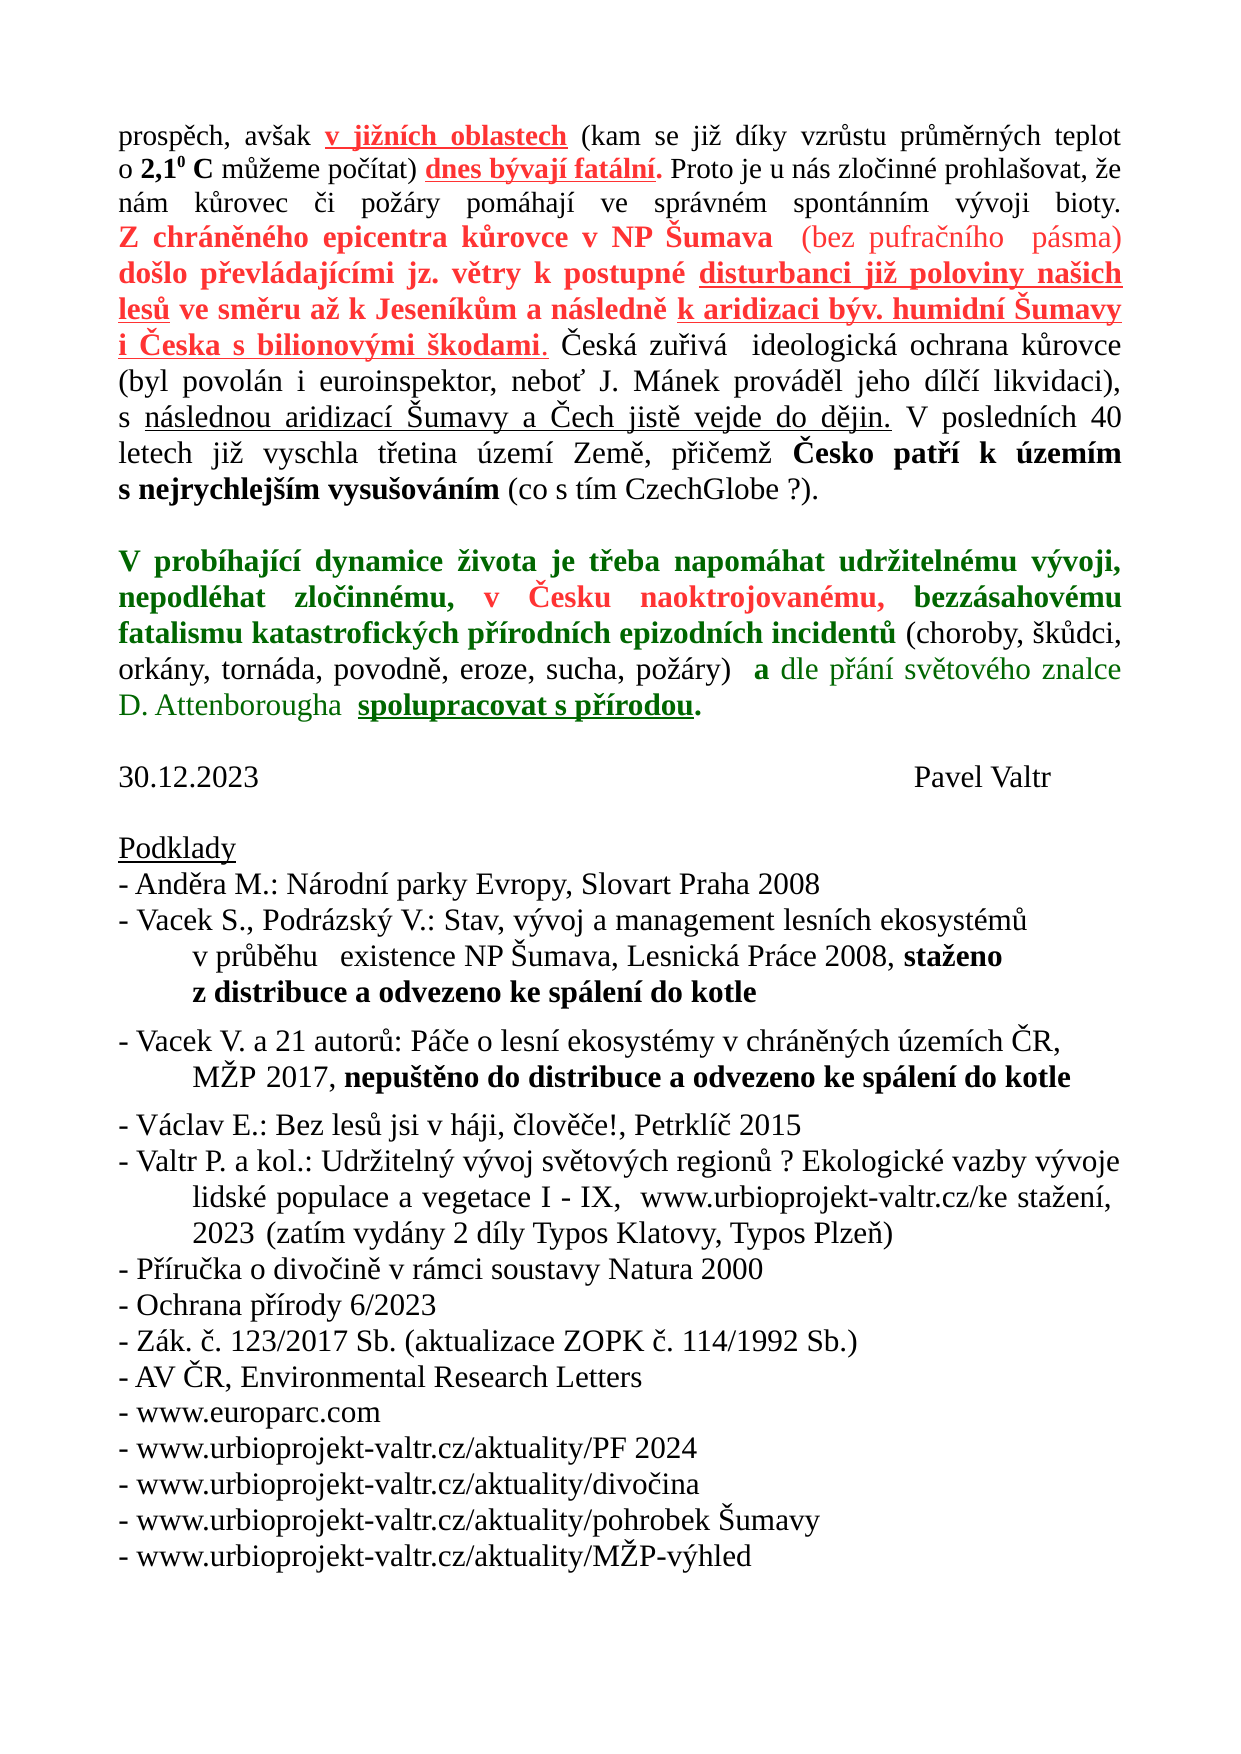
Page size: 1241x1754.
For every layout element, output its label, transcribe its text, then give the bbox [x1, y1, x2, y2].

text Podklady [118, 830, 1122, 866]
text - Valtr P. a kol.: Udržitelný vývoj světových regionů ? Ekologické vazby vývoje lidské populace a vegetace I - IX, www.urbioprojekt-valtr.cz/ke stažení, 2023 (zatím vydány 2 díly Typos Klatovy, Typos Plzeň) [118, 1142, 1122, 1250]
text V probíhající dynamice života je třeba napomáhat udržitelnému vývoji, nepodléhat zločinnému, v Česku naoktrojovanému, bezzásahovému fatalismu katastrofických přírodních epizodních incidentů (choroby, škůdci, orkány, tornáda, povodně, eroze, sucha, požáry) a dle přání světového znalce D. Attenborougha spolupracovat s přírodou. [118, 542, 1122, 722]
text prospěch, avšak v jižních oblastech (kam se již díky vzrůstu průměrných teplot o 2,10 C můžeme počítat) dnes bývají fatální. Proto je u nás zločinné prohlašovat, že nám kůrovec či požáry pomáhají ve správném spontánním vývoji bioty. Z chráněného epicentra kůrovce v NP Šumava (bez pufračního pásma) došlo převládajícími jz. větry k postupné disturbanci již poloviny našich lesů ve směru až k Jeseníkům a následně k aridizaci býv. humidní Šumavy i Česka s bilionovými škodami. Česká zuřivá ideologická ochrana kůrovce (byl povolán i euroinspektor, neboť J. Mánek prováděl jeho dílčí likvidaci), s následnou aridizací Šumavy a Čech jistě vejde do dějin. V posledních 40 letech již vyschla třetina území Země, přičemž Česko patří k územím s nejrychlejším vysušováním (co s tím CzechGlobe ?). [118, 118, 1122, 506]
text - www.urbioprojekt-valtr.cz/aktuality/MŽP-výhled [118, 1537, 1122, 1573]
text - www.urbioprojekt-valtr.cz/aktuality/pohrobek Šumavy [118, 1502, 1122, 1537]
text - Ochrana přírody 6/2023 [118, 1286, 1122, 1322]
text - Příručka o divočině v rámci soustavy Natura 2000 [118, 1250, 1122, 1286]
text - AV ČR, Environmental Research Letters [118, 1358, 1122, 1394]
text - Václav E.: Bez lesů jsi v háji, člověče!, Petrklíč 2015 [118, 1106, 1122, 1142]
text - www.urbioprojekt-valtr.cz/aktuality/PF 2024 [118, 1430, 1122, 1466]
text - Vacek V. a 21 autorů: Páče o lesní ekosystémy v chráněných územích ČR, MŽP 2017, nepuštěno do distribuce a odvezeno ke spálení do kotle [118, 1022, 1122, 1094]
text - www.urbioprojekt-valtr.cz/aktuality/divočina [118, 1466, 1122, 1502]
text - Zák. č. 123/2017 Sb. (aktualizace ZOPK č. 114/1992 Sb.) [118, 1322, 1122, 1358]
text - Anděra M.: Národní parky Evropy, Slovart Praha 2008 [118, 866, 1122, 902]
text - www.europarc.com [118, 1394, 1122, 1430]
text - Vacek S., Podrázský V.: Stav, vývoj a management lesních ekosystémů v průběhu existence NP Šumava, Lesnická Práce 2008, staženo z distribuce a odvezeno ke spálení do kotle [118, 902, 1122, 1009]
text 30.12.2023 Pavel Valtr [118, 758, 1122, 794]
